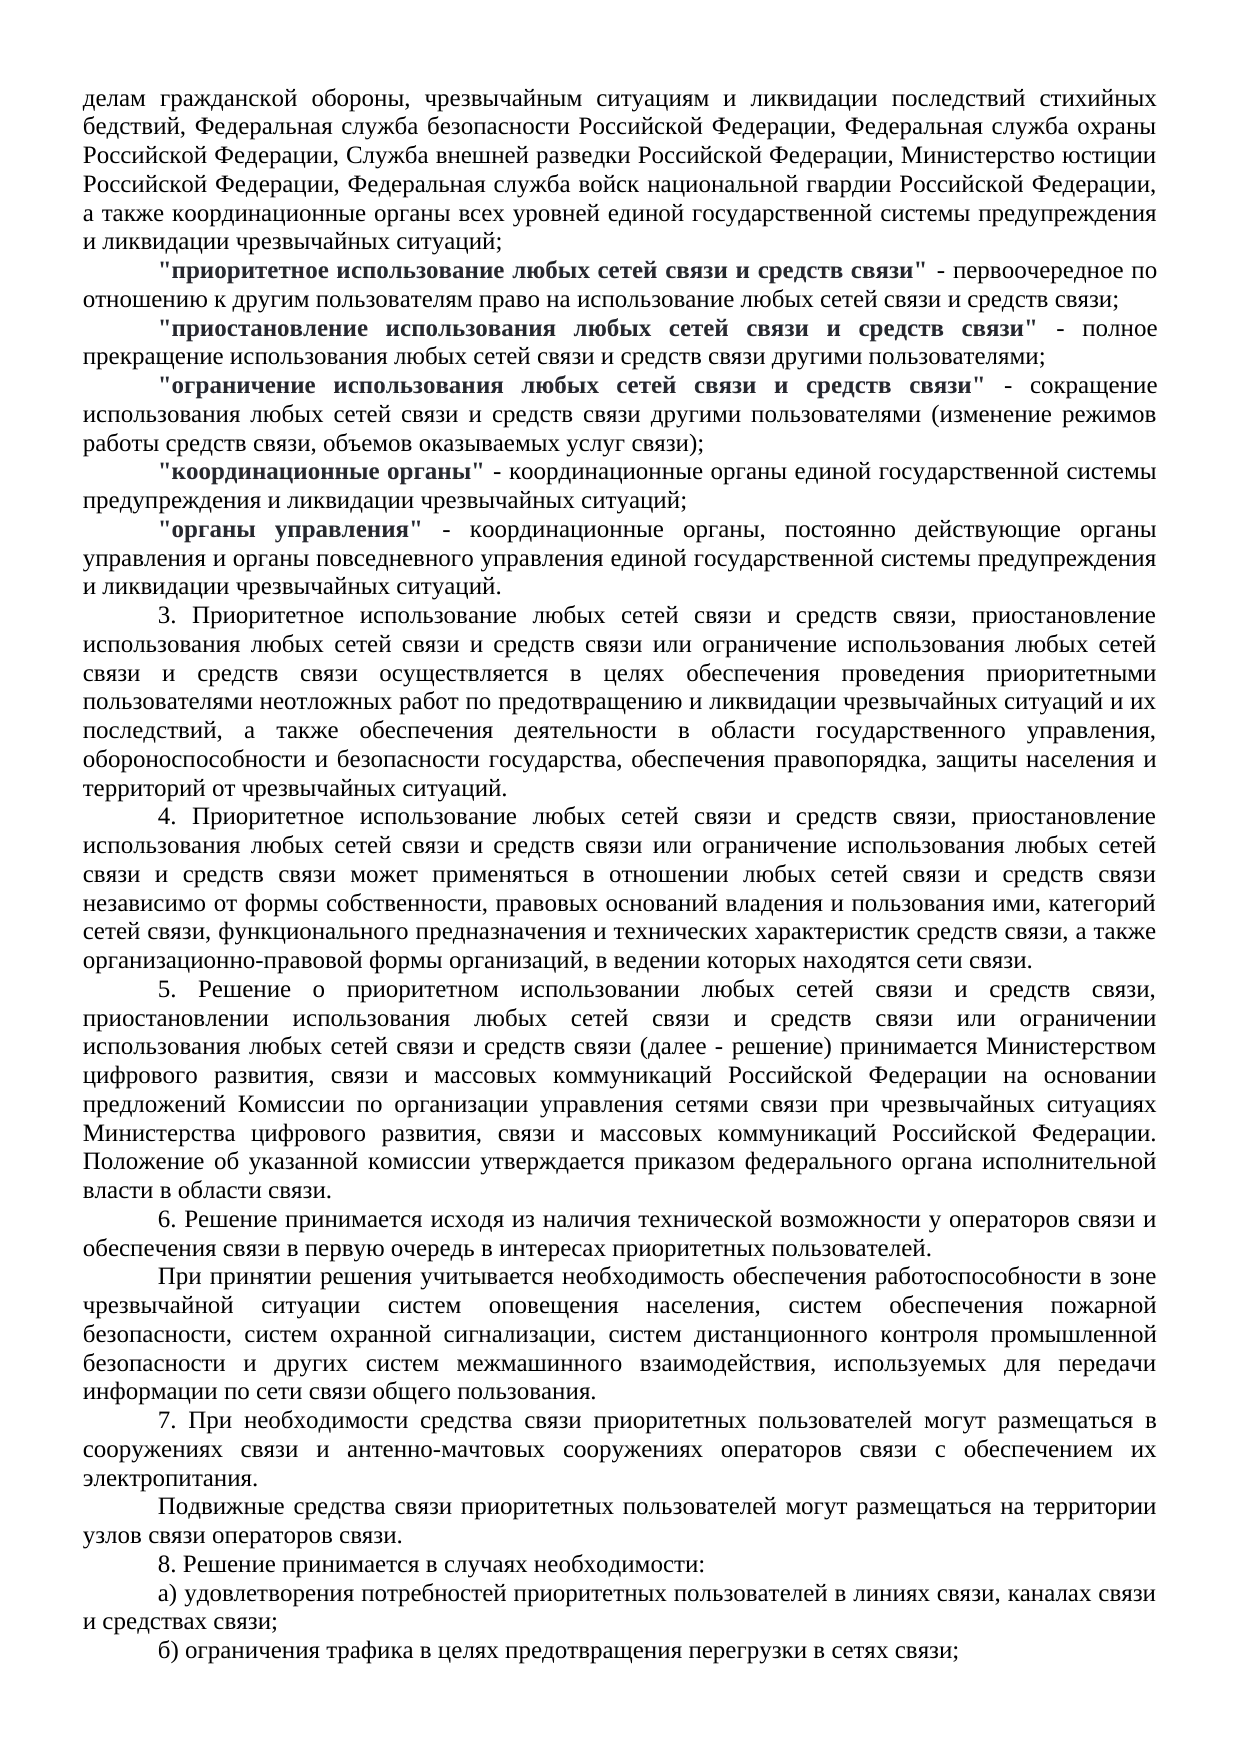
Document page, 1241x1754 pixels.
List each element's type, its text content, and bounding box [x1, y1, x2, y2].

text "координационные органы" - координационные органы единой государственной системы предупреждения и ликвидации чрезвычайных ситуаций; [83, 456, 1157, 514]
text 5. Решение о приоритетном использовании любых сетей связи и средств связи, приостановлении использования любых сетей связи и средств связи или ограничении использования любых сетей связи и средств связи (далее - решение) принимается Министерством цифрового развития, связи и массовых коммуникаций Российской Федерации на основании предложений Комиссии по организации управления сетями связи при чрезвычайных ситуациях Министерства цифрового развития, связи и массовых коммуникаций Российской Федерации. Положение об указанной комиссии утверждается приказом федерального органа исполнительной власти в области связи. [83, 974, 1157, 1204]
text делам гражданской обороны, чрезвычайным ситуациям и ликвидации последствий стихийных бедствий, Федеральная служба безопасности Российской Федерации, Федеральная служба охраны Российской Федерации, Служба внешней разведки Российской Федерации, Министерство юстиции Российской Федерации, Федеральная служба войск национальной гвардии Российской Федерации, а также координационные органы всех уровней единой государственной системы предупреждения и ликвидации чрезвычайных ситуаций; [83, 83, 1157, 255]
text 8. Решение принимается в случаях необходимости: [83, 1549, 1157, 1578]
text Подвижные средства связи приоритетных пользователей могут размещаться на территории узлов связи операторов связи. [83, 1491, 1157, 1549]
text "приостановление использования любых сетей связи и средств связи" - полное прекращение использования любых сетей связи и средств связи другими пользователями; [83, 313, 1157, 370]
text а) удовлетворения потребностей приоритетных пользователей в линиях связи, каналах связи и средствах связи; [83, 1578, 1157, 1635]
text 3. Приоритетное использование любых сетей связи и средств связи, приостановление использования любых сетей связи и средств связи или ограничение использования любых сетей связи и средств связи осуществляется в целях обеспечения проведения приоритетными пользователями неотложных работ по предотвращению и ликвидации чрезвычайных ситуаций и их последствий, а также обеспечения деятельности в области государственного управления, обороноспособности и безопасности государства, обеспечения правопорядка, защиты населения и территорий от чрезвычайных ситуаций. [83, 600, 1157, 801]
text 7. При необходимости средства связи приоритетных пользователей могут размещаться в сооружениях связи и антенно-мачтовых сооружениях операторов связи с обеспечением их электропитания. [83, 1405, 1157, 1491]
text 4. Приоритетное использование любых сетей связи и средств связи, приостановление использования любых сетей связи и средств связи или ограничение использования любых сетей связи и средств связи может применяться в отношении любых сетей связи и средств связи независимо от формы собственности, правовых оснований владения и пользования ими, категорий сетей связи, функционального предназначения и технических характеристик средств связи, а также организационно-правовой формы организаций, в ведении которых находятся сети связи. [83, 801, 1157, 974]
text 6. Решение принимается исходя из наличия технической возможности у операторов связи и обеспечения связи в первую очередь в интересах приоритетных пользователей. [83, 1204, 1157, 1261]
text "органы управления" - координационные органы, постоянно действующие органы управления и органы повседневного управления единой государственной системы предупреждения и ликвидации чрезвычайных ситуаций. [83, 514, 1157, 600]
text При принятии решения учитывается необходимость обеспечения работоспособности в зоне чрезвычайной ситуации систем оповещения населения, систем обеспечения пожарной безопасности, систем охранной сигнализации, систем дистанционного контроля промышленной безопасности и других систем межмашинного взаимодействия, используемых для передачи информации по сети связи общего пользования. [83, 1261, 1157, 1405]
text "ограничение использования любых сетей связи и средств связи" - сокращение использования любых сетей связи и средств связи другими пользователями (изменение режимов работы средств связи, объемов оказываемых услуг связи); [83, 370, 1157, 456]
text "приоритетное использование любых сетей связи и средств связи" - первоочередное по отношению к другим пользователям право на использование любых сетей связи и средств связи; [83, 255, 1157, 313]
text б) ограничения трафика в целях предотвращения перегрузки в сетях связи; [83, 1635, 1157, 1664]
